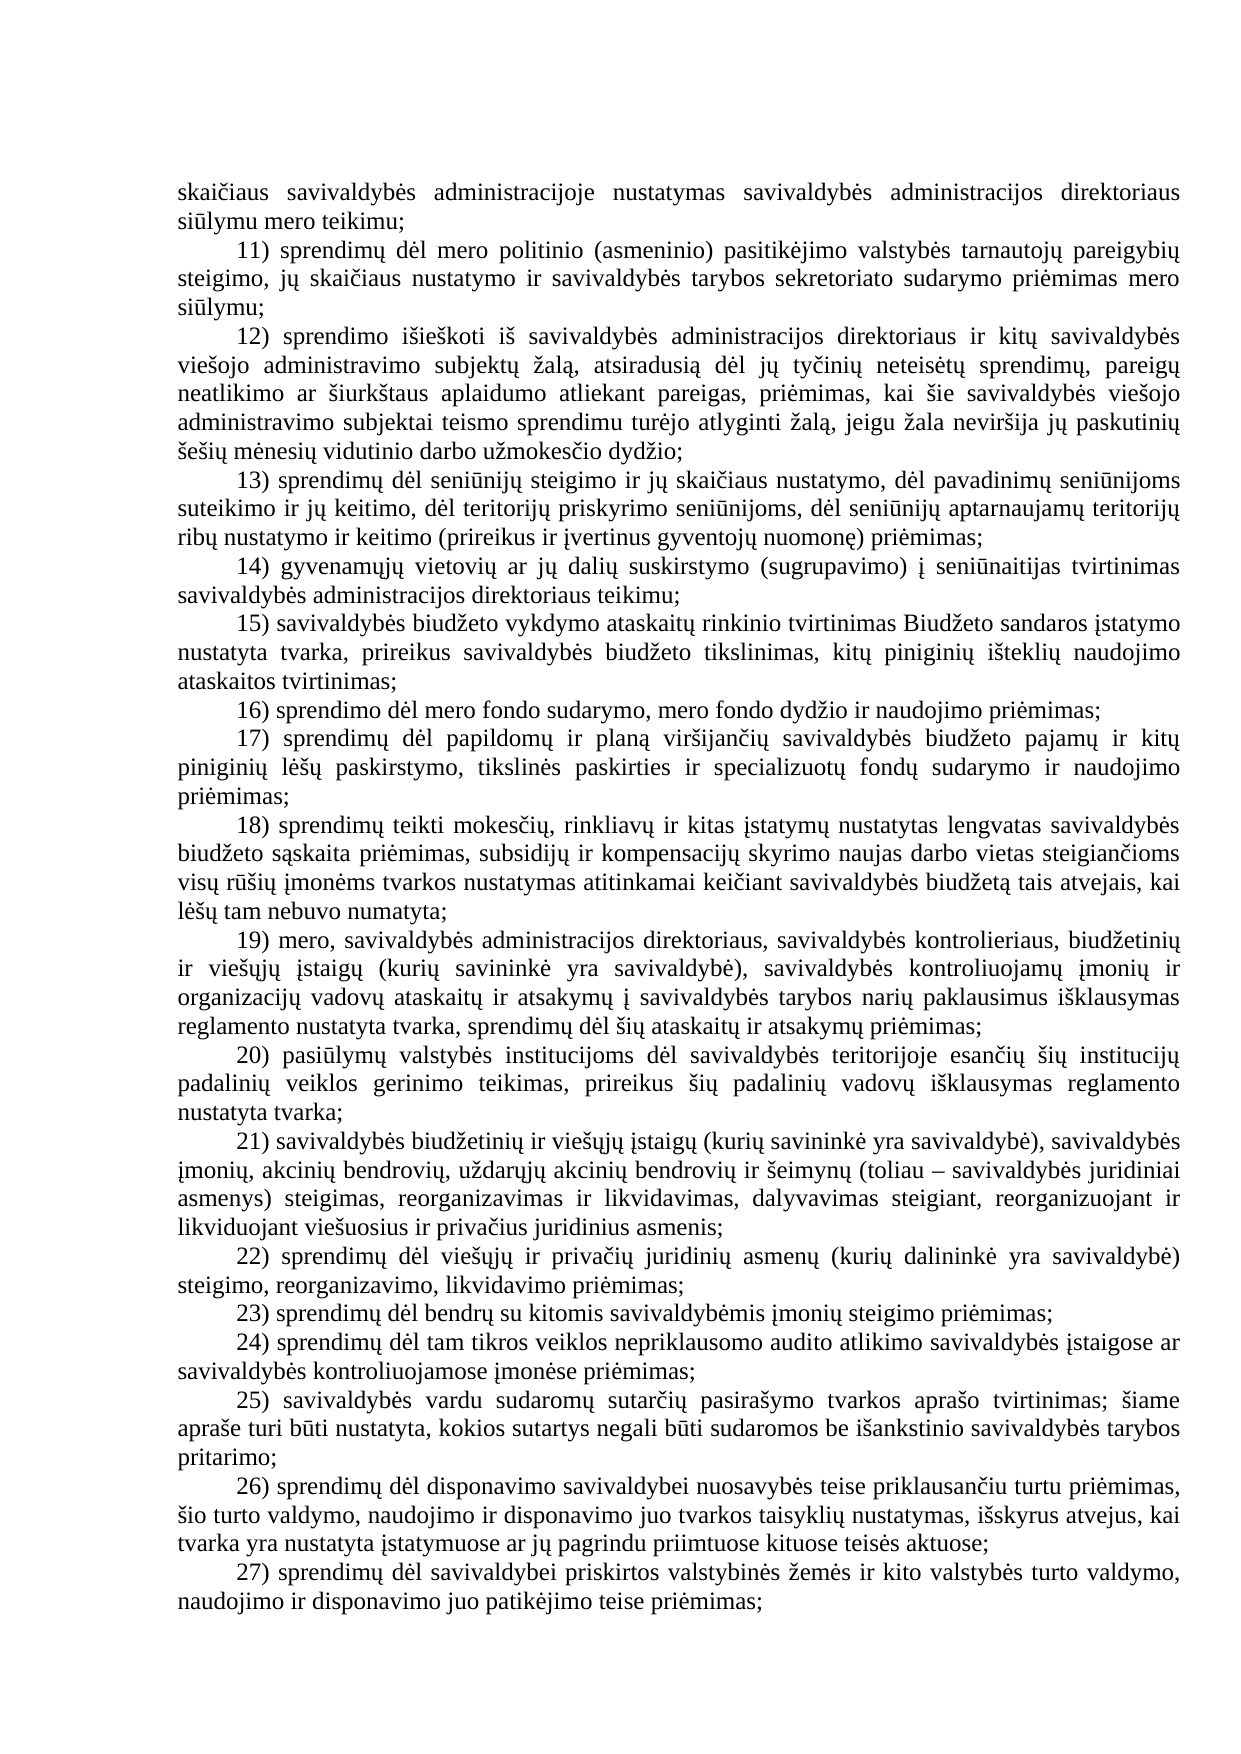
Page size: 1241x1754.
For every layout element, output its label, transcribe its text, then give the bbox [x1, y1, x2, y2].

text 22) sprendimų dėl viešųjų ir privačių juridinių asmenų (kurių dalininkė yra savivaldybė) steigimo, reorganizavimo, likvidavimo priėmimas; [177, 1241, 1181, 1298]
text 14) gyvenamųjų vietovių ar jų dalių suskirstymo (sugrupavimo) į seniūnaitijas tvirtinimas savivaldybės administracijos direktoriaus teikimu; [177, 551, 1181, 608]
text 15) savivaldybės biudžeto vykdymo ataskaitų rinkinio tvirtinimas Biudžeto sandaros įstatymo nustatyta tvarka, prireikus savivaldybės biudžeto tikslinimas, kitų piniginių išteklių naudojimo ataskaitos tvirtinimas; [177, 608, 1181, 695]
text 17) sprendimų dėl papildomų ir planą viršijančių savivaldybės biudžeto pajamų ir kitų piniginių lėšų paskirstymo, tikslinės paskirties ir specializuotų fondų sudarymo ir naudojimo priėmimas; [177, 723, 1181, 810]
text 21) savivaldybės biudžetinių ir viešųjų įstaigų (kurių savininkė yra savivaldybė), savivaldybės įmonių, akcinių bendrovių, uždarųjų akcinių bendrovių ir šeimynų (toliau – savivaldybės juridiniai asmenys) steigimas, reorganizavimas ir likvidavimas, dalyvavimas steigiant, reorganizuojant ir likviduojant viešuosius ir privačius juridinius asmenis; [177, 1126, 1181, 1241]
text 23) sprendimų dėl bendrų su kitomis savivaldybėmis įmonių steigimo priėmimas; [177, 1298, 1181, 1327]
text 18) sprendimų teikti mokesčių, rinkliavų ir kitas įstatymų nustatytas lengvatas savivaldybės biudžeto sąskaita priėmimas, subsidijų ir kompensacijų skyrimo naujas darbo vietas steigiančioms visų rūšių įmonėms tvarkos nustatymas atitinkamai keičiant savivaldybės biudžetą tais atvejais, kai lėšų tam nebuvo numatyta; [177, 810, 1181, 925]
text 13) sprendimų dėl seniūnijų steigimo ir jų skaičiaus nustatymo, dėl pavadinimų seniūnijoms suteikimo ir jų keitimo, dėl teritorijų priskyrimo seniūnijoms, dėl seniūnijų aptarnaujamų teritorijų ribų nustatymo ir keitimo (prireikus ir įvertinus gyventojų nuomonę) priėmimas; [177, 465, 1181, 551]
text 16) sprendimo dėl mero fondo sudarymo, mero fondo dydžio ir naudojimo priėmimas; [177, 695, 1181, 723]
text 25) savivaldybės vardu sudaromų sutarčių pasirašymo tvarkos aprašo tvirtinimas; šiame apraše turi būti nustatyta, kokios sutartys negali būti sudaromos be išankstinio savivaldybės tarybos pritarimo; [177, 1385, 1181, 1471]
text 24) sprendimų dėl tam tikros veiklos nepriklausomo audito atlikimo savivaldybės įstaigose ar savivaldybės kontroliuojamose įmonėse priėmimas; [177, 1327, 1181, 1385]
text 12) sprendimo išieškoti iš savivaldybės administracijos direktoriaus ir kitų savivaldybės viešojo administravimo subjektų žalą, atsiradusią dėl jų tyčinių neteisėtų sprendimų, pareigų neatlikimo ar šiurkštaus aplaidumo atliekant pareigas, priėmimas, kai šie savivaldybės viešojo administravimo subjektai teismo sprendimu turėjo atlyginti žalą, jeigu žala neviršija jų paskutinių šešių mėnesių vidutinio darbo užmokesčio dydžio; [177, 321, 1181, 465]
text 19) mero, savivaldybės administracijos direktoriaus, savivaldybės kontrolieriaus, biudžetinių ir viešųjų įstaigų (kurių savininkė yra savivaldybė), savivaldybės kontroliuojamų įmonių ir organizacijų vadovų ataskaitų ir atsakymų į savivaldybės tarybos narių paklausimus išklausymas reglamento nustatyta tvarka, sprendimų dėl šių ataskaitų ir atsakymų priėmimas; [177, 925, 1181, 1040]
text skaičiaus savivaldybės administracijoje nustatymas savivaldybės administracijos direktoriaus siūlymu mero teikimu; [177, 177, 1181, 235]
text 26) sprendimų dėl disponavimo savivaldybei nuosavybės teise priklausančiu turtu priėmimas, šio turto valdymo, naudojimo ir disponavimo juo tvarkos taisyklių nustatymas, išskyrus atvejus, kai tvarka yra nustatyta įstatymuose ar jų pagrindu priimtuose kituose teisės aktuose; [177, 1471, 1181, 1557]
text 11) sprendimų dėl mero politinio (asmeninio) pasitikėjimo valstybės tarnautojų pareigybių steigimo, jų skaičiaus nustatymo ir savivaldybės tarybos sekretoriato sudarymo priėmimas mero siūlymu; [177, 235, 1181, 321]
text 27) sprendimų dėl savivaldybei priskirtos valstybinės žemės ir kito valstybės turto valdymo, naudojimo ir disponavimo juo patikėjimo teise priėmimas; [177, 1557, 1181, 1615]
text 20) pasiūlymų valstybės institucijoms dėl savivaldybės teritorijoje esančių šių institucijų padalinių veiklos gerinimo teikimas, prireikus šių padalinių vadovų išklausymas reglamento nustatyta tvarka; [177, 1040, 1181, 1126]
